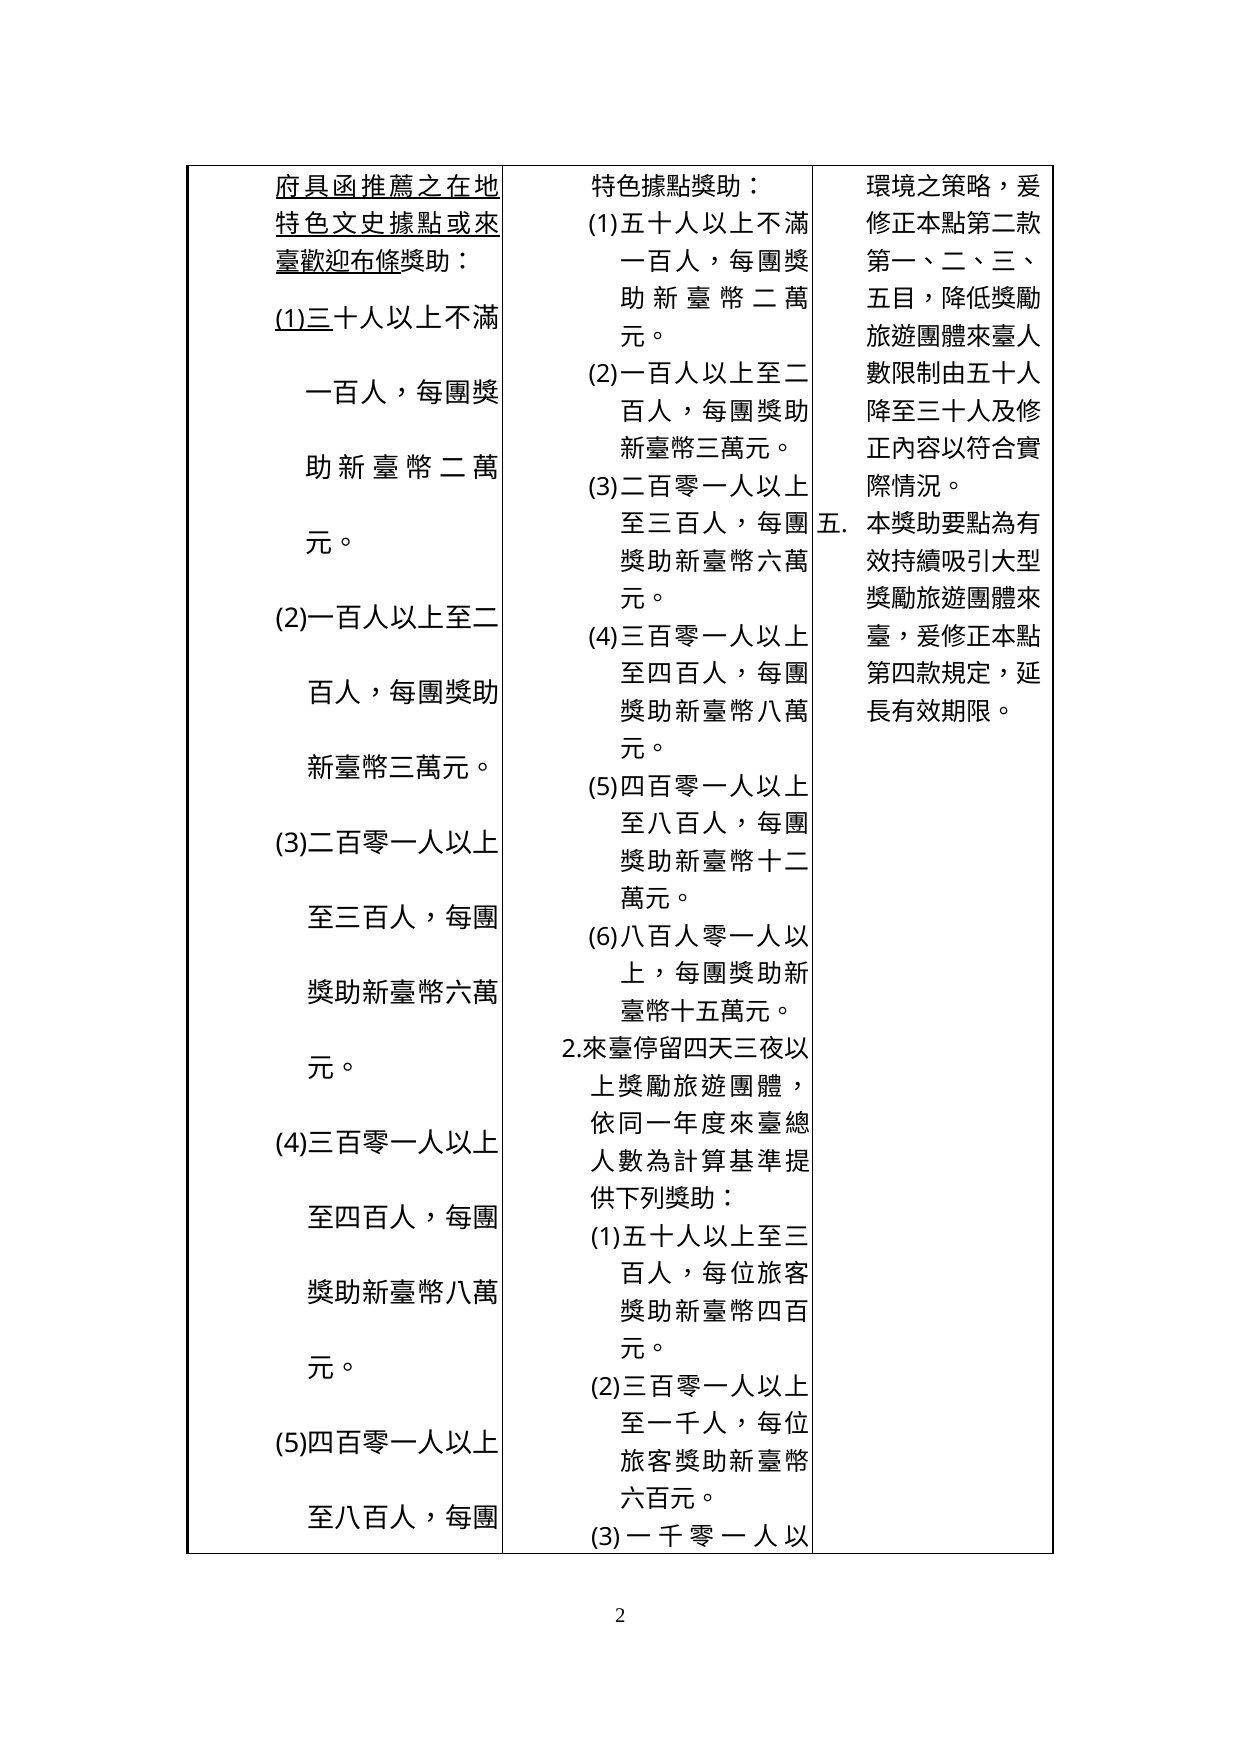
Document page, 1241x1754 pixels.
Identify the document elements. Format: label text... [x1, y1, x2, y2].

table_cell 府具函推薦之在地特色文史據點或來臺歡迎布條獎助： (1)三十人以上不滿一百人，每團獎助新臺幣二萬元。 (2)一百人以上至二百人，每團獎助新臺幣三萬元。 (3)二百零一人以上至三百人，每團獎助新臺幣六萬元。 (4)三百零一人以上至四百人，每團獎助新臺幣八萬元。 (5)四百零一人以上至八百人，每團 [189, 166, 502, 1553]
table_cell 特色據點獎助： (1)五十人以上不滿一百人，每團獎助新臺幣二萬元。 (2)一百人以上至二百人，每團獎助新臺幣三萬元。 (3)二百零一人以上至三百人，每團獎助新臺幣六萬元。 (4)三百零一人以上至四百人，每團獎助新臺幣八萬元。 (5)四百零一人以上至八百人，每團獎助新臺幣十二萬元。 (6)八百人零一人以上，每團獎助新臺幣十五萬元。 2.來臺停留四天三夜以上獎勵旅遊團體，依同一年度來臺總人數為計算基準提供下列獎助： (1)五十人以上至三百人，每位旅客獎助新臺幣四百元。 (2)三百零一人以上至一千人，每位旅客獎助新臺幣六百元。 (3)一千零一人以 [503, 166, 812, 1553]
table_cell 為因應疫後獎旅團規模由於企業為減少感染病毒風險規劃小團出發；安全及健康為疫後旅客跨境旅遊考量的優先要素，將以小規模團體為主；航空票價高漲、入境管制趨嚴導致入出境手續複雜，景點人數限制等因素，爰降低爭取階段及舉辦階段之限制人數。 疫後加強行銷臺灣，爰修正本點第一款第二目規定，降低爭取階段的獎勵旅遊團體預訂來臺人數限制。 考量本獎助要點目標為疫後爭取更多獎勵旅遊團體來臺，爰修正本點第二款舉辦階段第一目規定，新增經費使用項目。 考量適用於疫後環境之策略，爰修正本點第二款第一、二、三、五目，降低獎勵旅遊團體來臺人數限制由五十人降至三十人及修正內容以符合實際情況。 本獎助要點為有效持續吸引大型獎勵旅遊團體來臺，爰修正本點第四款規定，延長有效期限。 [813, 166, 1052, 1553]
